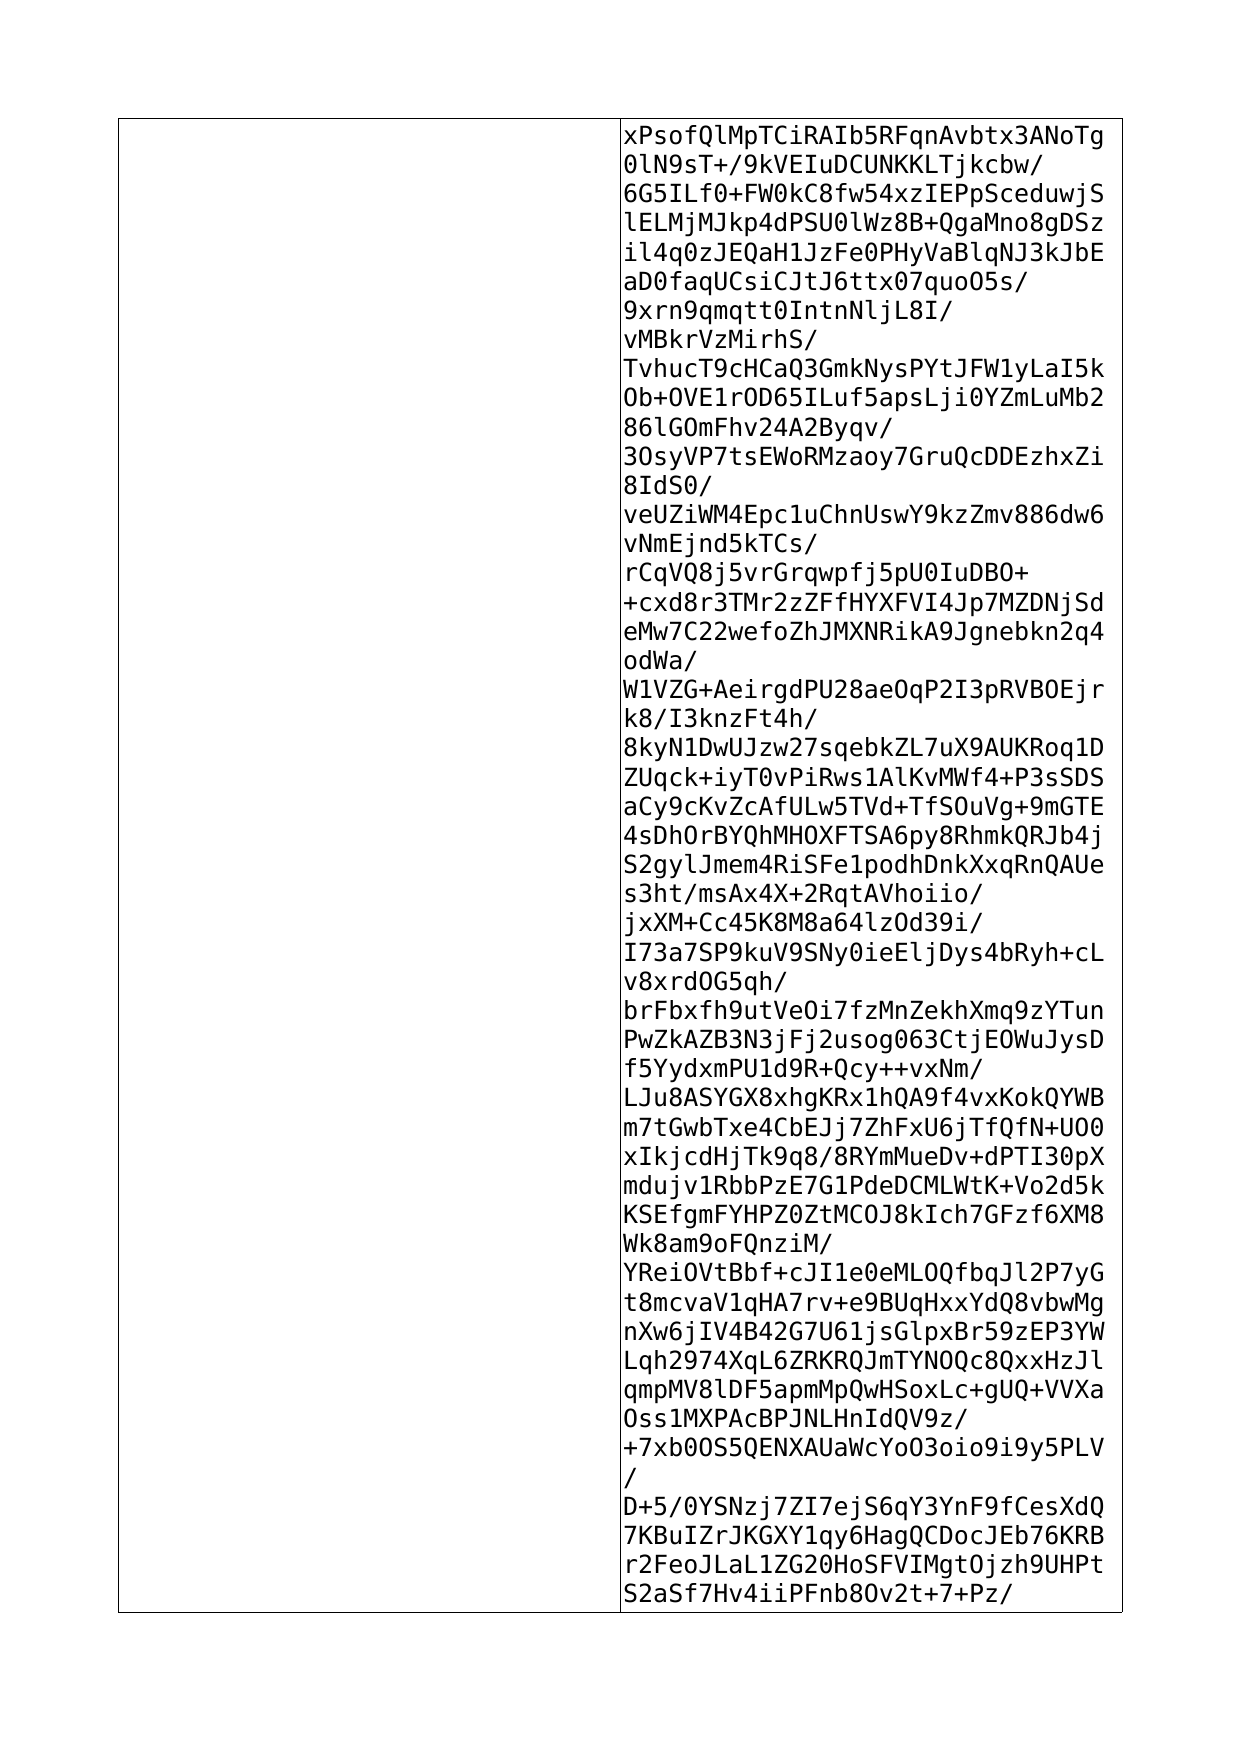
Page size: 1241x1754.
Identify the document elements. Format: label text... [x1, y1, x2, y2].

table_cell [119, 119, 620, 1612]
table_cell xPsofQlMpTCiRAIb5RFqnAvbtx3ANoTg0lN9sT+/9kVEIuDCUNKKLTjkcbw/6G5ILf0+FW0kC8fw54xzIEPpSceduwjSlELMjMJkp4dPSU0lWz8B+QgaMno8gDSzil4q0zJEQaH1JzFe0PHyVaBlqNJ3kJbEaD0faqUCsiCJtJ6ttx07quoO5s/9xrn9qmqtt0IntnNljL8I/vMBkrVzMirhS/TvhucT9cHCaQ3GmkNysPYtJFW1yLaI5kOb+OVE1rOD65ILuf5apsLji0YZmLuMb286lGOmFhv24A2Byqv/3OsyVP7tsEWoRMzaoy7GruQcDDEzhxZi8IdS0/veUZiWM4Epc1uChnUswY9kzZmv886dw6vNmEjnd5kTCs/rCqVQ8j5vrGrqwpfj5pU0IuDBO++cxd8r3TMr2zZFfHYXFVI4Jp7MZDNjSdeMw7C22wefoZhJMXNRikA9Jgnebkn2q4odWa/W1VZG+AeirgdPU28aeOqP2I3pRVBOEjrk8/I3knzFt4h/8kyN1DwUJzw27sqebkZL7uX9AUKRoq1DZUqck+iyT0vPiRws1AlKvMWf4+P3sSDSaCy9cKvZcAfULw5TVd+TfSOuVg+9mGTE4sDhOrBYQhMHOXFTSA6py8RhmkQRJb4jS2gylJmem4RiSFe1podhDnkXxqRnQAUes3ht/msAx4X+2RqtAVhoiio/jxXM+Cc45K8M8a64lzOd39i/I73a7SP9kuV9SNy0ieEljDys4bRyh+cLv8xrdOG5qh/brFbxfh9utVeOi7fzMnZekhXmq9zYTunPwZkAZB3N3jFj2usog063CtjEOWuJysDf5YydxmPU1d9R+Qcy++vxNm/LJu8ASYGX8xhgKRx1hQA9f4vxKokQYWBm7tGwbTxe4CbEJj7ZhFxU6jTfQfN+UO0xIkjcdHjTk9q8/8RYmMueDv+dPTI30pXmdujv1RbbPzE7G1PdeDCMLWtK+Vo2d5kKSEfgmFYHPZ0ZtMCOJ8kIch7GFzf6XM8Wk8am9oFQnziM/YReiOVtBbf+cJI1e0eMLOQfbqJl2P7yGt8mcvaV1qHA7rv+e9BUqHxxYdQ8vbwMgnXw6jIV4B42G7U61jsGlpxBr59zEP3YWLqh2974XqL6ZRKRQJmTYNOQc8QxxHzJlqmpMV8lDF5apmMpQwHSoxLc+gUQ+VVXaOss1MXPAcBPJNLHnIdQV9z/+7xb0OS5QENXAUaWcYoO3oio9i9y5PLV/D+5/0YSNzj7ZI7ejS6qY3YnF9fCesXdQ7KBuIZrJKGXY1qy6HagQCDocJEb76KRBr2FeoJLaL1ZG20HoSFVIMgtOjzh9UHPtS2aSf7Hv4iiPFnb8Ov2t+7+Pz/ [621, 119, 1122, 1612]
